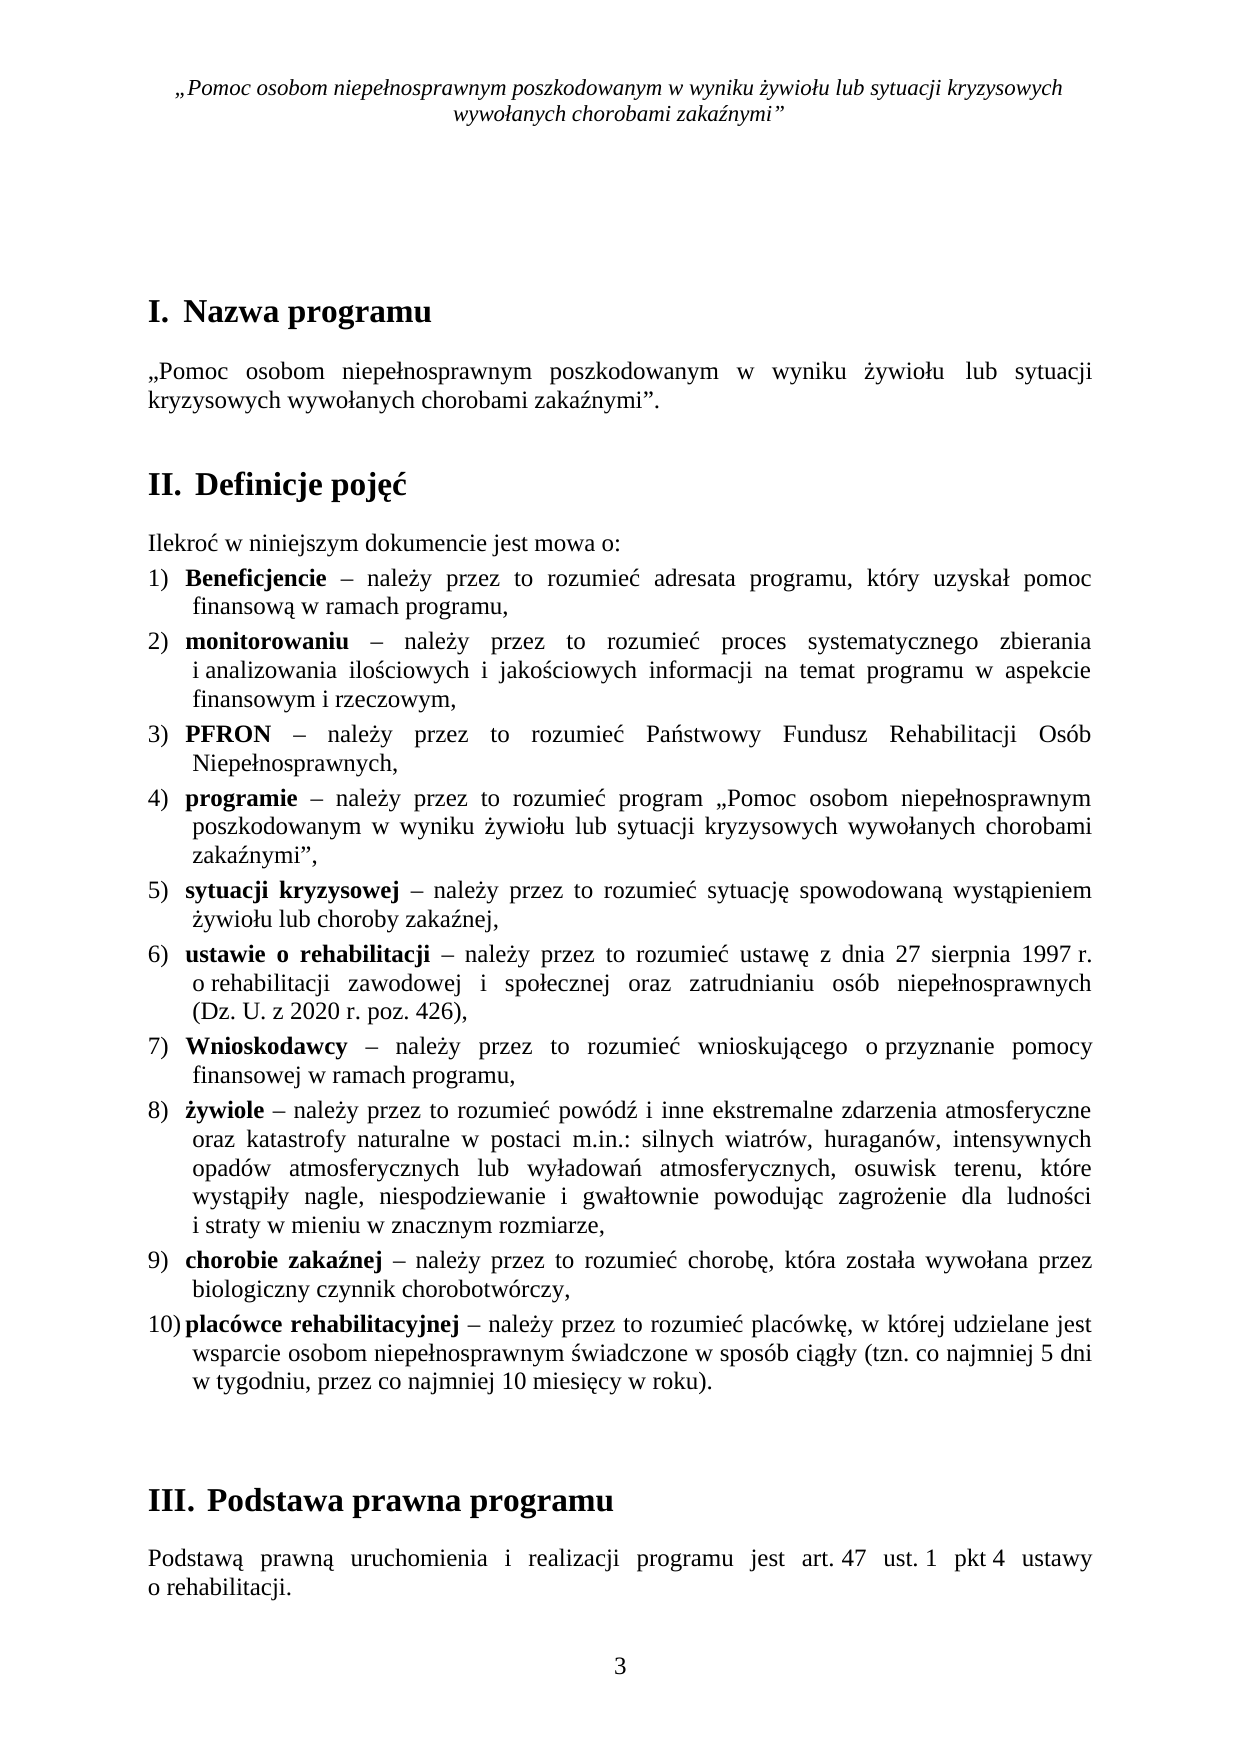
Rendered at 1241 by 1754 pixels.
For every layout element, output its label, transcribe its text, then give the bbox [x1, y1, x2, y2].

list programie – należy przez to rozumieć program „Pomoc osobom niepełnosprawnym poszkodowanym w wyniku żywiołu lub sytuacji kryzysowych wywołanych chorobami zakaźnymi”, [148, 783, 1092, 869]
text Podstawą prawną uruchomienia i realizacji programu jest art. 47 ust. 1 pkt 4 ustawy o rehabilitacji. [148, 1543, 1092, 1601]
text Ilekroć w niniejszym dokumencie jest mowa o: [148, 528, 1092, 556]
list monitorowaniu – należy przez to rozumieć proces systematycznego zbierania i analizowania ilościowych i jakościowych informacji na temat programu w aspekcie finansowym i rzeczowym, [148, 626, 1092, 713]
list chorobie zakaźnej – należy przez to rozumieć chorobę, która została wywołana przez biologiczny czynnik chorobotwórczy, [148, 1245, 1092, 1303]
text „Pomoc osobom niepełnosprawnym poszkodowanym w wyniku żywiołu lub sytuacji kryzysowych wywołanych chorobami zakaźnymi”. [148, 354, 1092, 414]
list ustawie o rehabilitacji – należy przez to rozumieć ustawę z dnia 27 sierpnia 1997 r. o rehabilitacji zawodowej i społecznej oraz zatrudnianiu osób niepełnosprawnych (Dz. U. z 2020 r. poz. 426), [148, 939, 1092, 1025]
list PFRON – należy przez to rozumieć Państwowy Fundusz Rehabilitacji Osób Niepełnosprawnych, [148, 719, 1092, 776]
list sytuacji kryzysowej – należy przez to rozumieć sytuację spowodowaną wystąpieniem żywiołu lub choroby zakaźnej, [148, 875, 1092, 933]
list żywiole – należy przez to rozumieć powódź i inne ekstremalne zdarzenia atmosferyczne oraz katastrofy naturalne w postaci m.in.: silnych wiatrów, huraganów, intensywnych opadów atmosferycznych lub wyładowań atmosferycznych, osuwisk terenu, które wystąpiły nagle, niespodziewanie i gwałtownie powodując zagrożenie dla ludności i straty w mieniu w znacznym rozmiarze, [148, 1095, 1092, 1239]
list Beneficjencie – należy przez to rozumieć adresata programu, który uzyskał pomoc finansową w ramach programu, [148, 563, 1092, 620]
list Wnioskodawcy – należy przez to rozumieć wnioskującego o przyznanie pomocy finansowej w ramach programu, [148, 1031, 1092, 1089]
list placówce rehabilitacyjnej – należy przez to rozumieć placówkę, w której udzielane jest wsparcie osobom niepełnosprawnym świadczone w sposób ciągły (tzn. co najmniej 5 dni w tygodniu, przez co najmniej 10 miesięcy w roku). [148, 1309, 1092, 1395]
text I. Nazwa programu [148, 291, 1092, 329]
text III. Podstawa prawna programu [148, 1480, 1092, 1518]
text II. Definicje pojęć [148, 464, 1092, 503]
